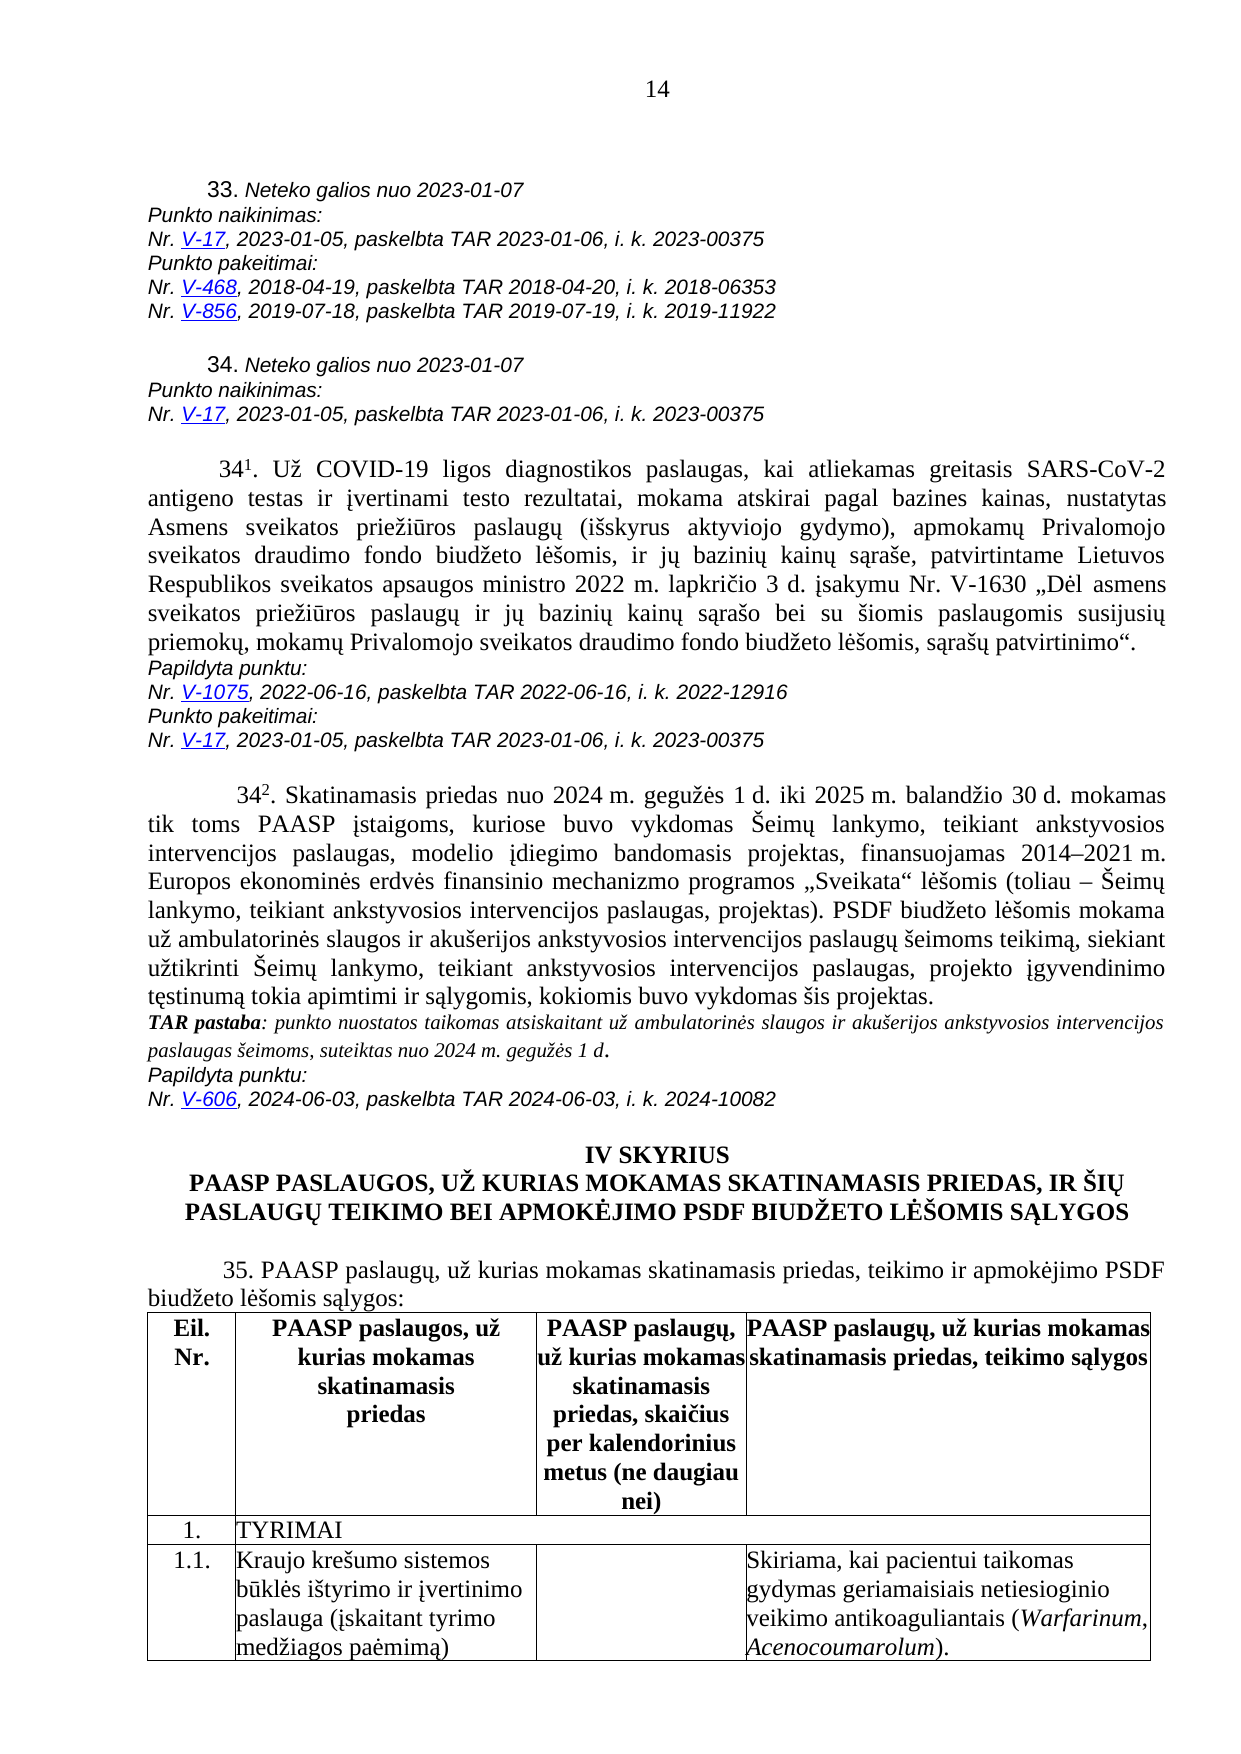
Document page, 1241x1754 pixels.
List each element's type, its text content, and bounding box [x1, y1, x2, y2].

text 35. PAASP paslaugų, už kurias mokamas skatinamasis priedas, teikimo ir apmokėjimo PSDF biudžeto lėšomis sąlygos: [148, 1255, 1166, 1312]
table_header PAASP paslaugų, už kurias mokamas skatinamasis priedas, skaičius per kalendorinius metus (ne daugiau nei) [537, 1313, 746, 1514]
table_cell Skiriama, kai pacientui taikomas gydymas geriamaisiais netiesioginio veikimo antikoaguliantais (Warfarinum, Acenocoumarolum). [747, 1545, 1150, 1660]
text Papildyta punktu: [148, 1063, 1166, 1087]
table_cell Kraujo krešumo sistemos būklės ištyrimo ir įvertinimo paslauga (įskaitant tyrimo medžiagos paėmimą) [236, 1545, 536, 1660]
text IV SKYRIUS [148, 1140, 1166, 1168]
text Punkto pakeitimai: [148, 251, 1166, 275]
text 34. Neteko galios nuo 2023-01-07 [148, 351, 1166, 378]
table_header Eil. Nr. [148, 1313, 235, 1514]
text PAASP PASLAUGOS, UŽ KURIAS MOKAMAS SKATINAMASIS PRIEDAS, IR ŠIŲ PASLAUGŲ TEIKIMO BEI APMOKĖJIMO PSDF BIUDŽETO LĖŠOMIS SĄLYGOS [148, 1168, 1166, 1226]
text Punkto naikinimas: [148, 378, 1166, 402]
table_header PAASP paslaugos, už kurias mokamas skatinamasis priedas [236, 1313, 536, 1514]
table_cell [537, 1545, 746, 1660]
text Papildyta punktu: [148, 656, 1166, 679]
text Nr. V-17, 2023-01-05, paskelbta TAR 2023-01-06, i. k. 2023-00375 [148, 727, 1166, 751]
table_header PAASP paslaugų, už kurias mokamas skatinamasis priedas, teikimo sąlygos [747, 1313, 1150, 1514]
text TAR pastaba: punkto nuostatos taikomas atsiskaitant už ambulatorinės slaugos ir akušerijos ankstyvosios intervencijos paslaugas šeimoms, suteiktas nuo 2024 m. gegužės 1 d. [148, 1010, 1166, 1063]
text 341. Už COVID-19 ligos diagnostikos paslaugas, kai atliekamas greitasis SARS-CoV-2 antigeno testas ir įvertinami testo rezultatai, mokama atskirai pagal bazines kainas, nustatytas Asmens sveikatos priežiūros paslaugų (išskyrus aktyviojo gydymo), apmokamų Privalomojo sveikatos draudimo fondo biudžeto lėšomis, ir jų bazinių kainų sąraše, patvirtintame Lietuvos Respublikos sveikatos apsaugos ministro 2022 m. lapkričio 3 d. įsakymu Nr. V-1630 „Dėl asmens sveikatos priežiūros paslaugų ir jų bazinių kainų sąrašo bei su šiomis paslaugomis susijusių priemokų, mokamų Privalomojo sveikatos draudimo fondo biudžeto lėšomis, sąrašų patvirtinimo“. [148, 454, 1166, 656]
table_cell 1.1. [148, 1545, 235, 1660]
text Nr. V-856, 2019-07-18, paskelbta TAR 2019-07-19, i. k. 2019-11922 [148, 299, 1166, 323]
text Nr. V-17, 2023-01-05, paskelbta TAR 2023-01-06, i. k. 2023-00375 [148, 227, 1166, 251]
text 342. Skatinamasis priedas nuo 2024 m. gegužės 1 d. iki 2025 m. balandžio 30 d. mokamas tik toms PAASP įstaigoms, kuriose buvo vykdomas Šeimų lankymo, teikiant ankstyvosios intervencijos paslaugas, modelio įdiegimo bandomasis projektas, finansuojamas 2014–2021 m. Europos ekonominės erdvės finansinio mechanizmo programos „Sveikata“ lėšomis (toliau – Šeimų lankymo, teikiant ankstyvosios intervencijos paslaugas, projektas). PSDF biudžeto lėšomis mokama už ambulatorinės slaugos ir akušerijos ankstyvosios intervencijos paslaugų šeimoms teikimą, siekiant užtikrinti Šeimų lankymo, teikiant ankstyvosios intervencijos paslaugas, projekto įgyvendinimo tęstinumą tokia apimtimi ir sąlygomis, kokiomis buvo vykdomas šis projektas. [148, 780, 1166, 1010]
text Punkto pakeitimai: [148, 703, 1166, 727]
text Nr. V-1075, 2022-06-16, paskelbta TAR 2022-06-16, i. k. 2022-12916 [148, 679, 1166, 703]
table_cell TYRIMAI [236, 1516, 1150, 1544]
text Nr. V-17, 2023-01-05, paskelbta TAR 2023-01-06, i. k. 2023-00375 [148, 402, 1166, 426]
text Nr. V-606, 2024-06-03, paskelbta TAR 2024-06-03, i. k. 2024-10082 [148, 1087, 1166, 1111]
table_cell 1. [148, 1516, 235, 1544]
text Punkto naikinimas: [148, 203, 1166, 227]
text Nr. V-468, 2018-04-19, paskelbta TAR 2018-04-20, i. k. 2018-06353 [148, 275, 1166, 299]
text 33. Neteko galios nuo 2023-01-07 [148, 176, 1166, 203]
